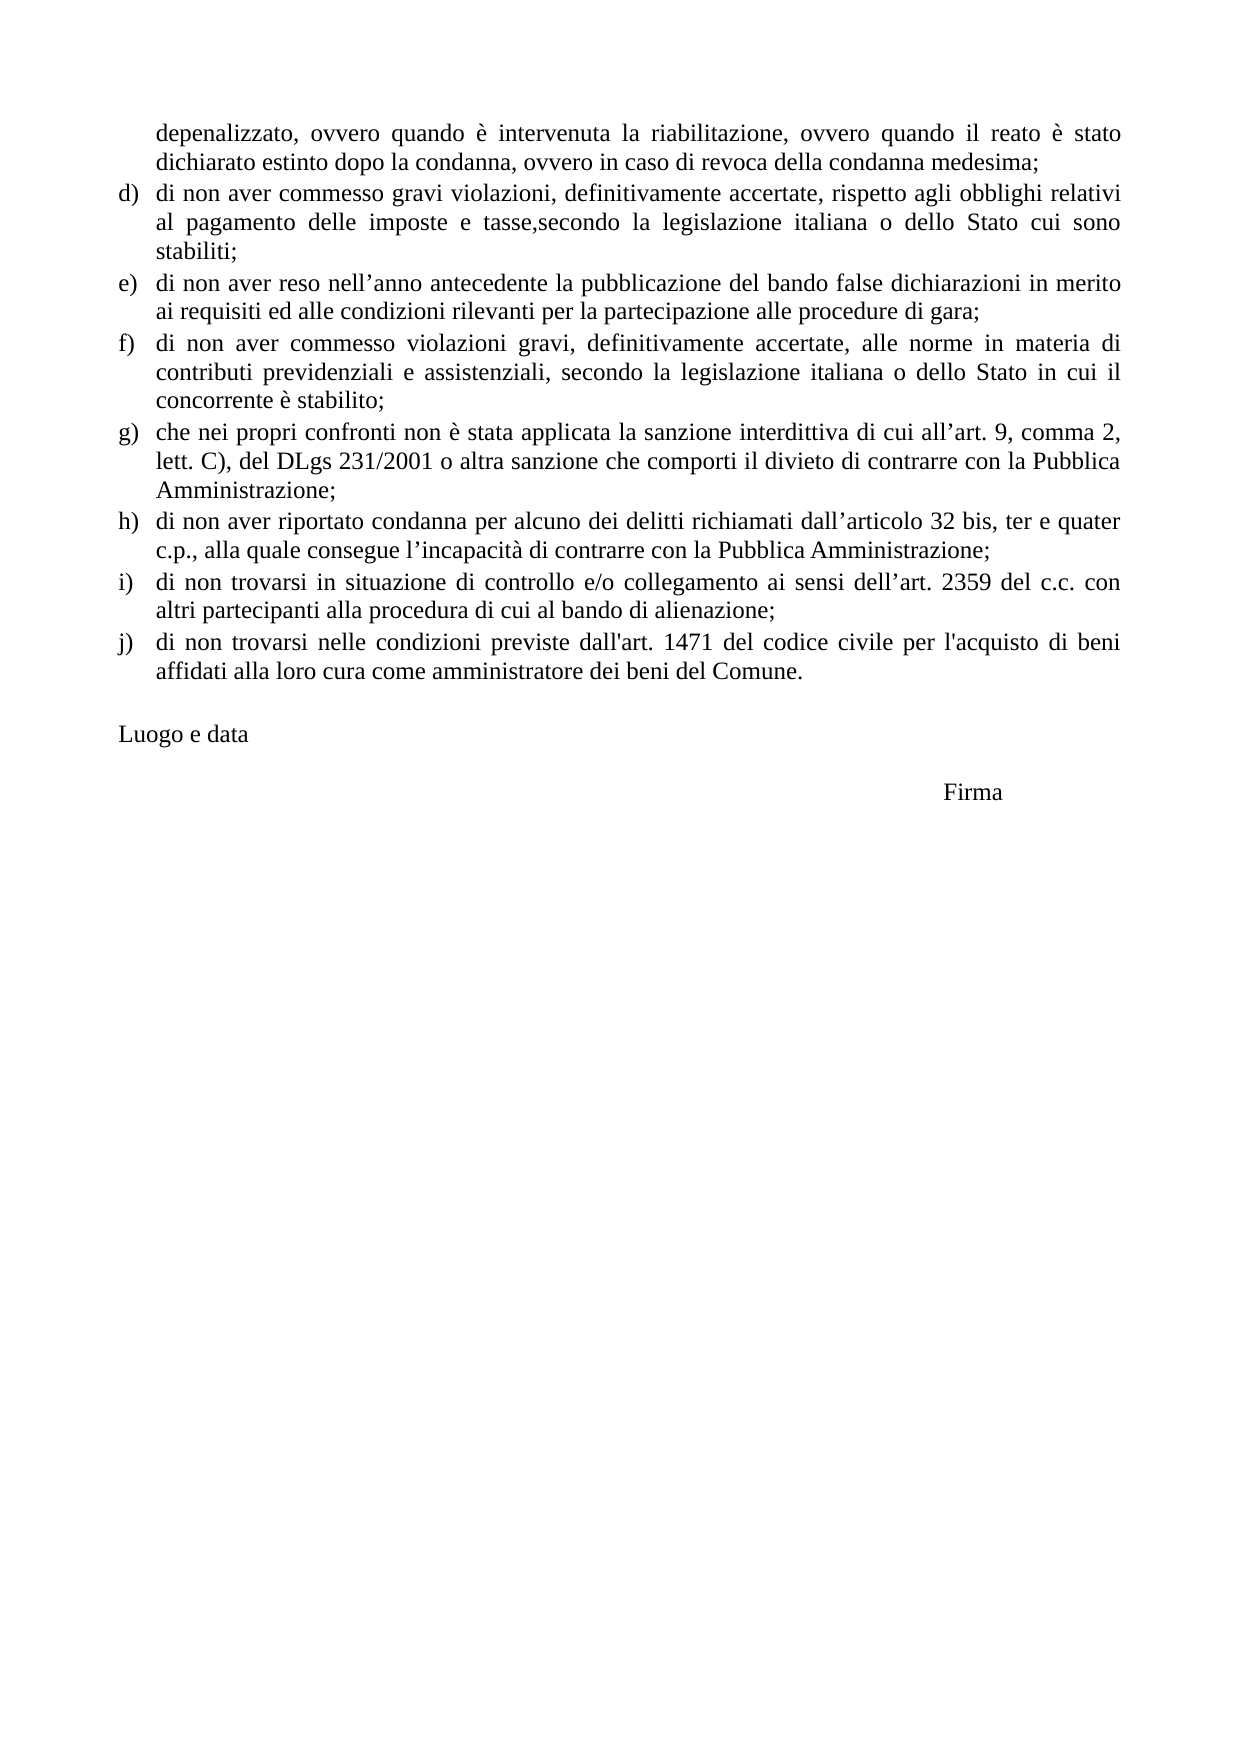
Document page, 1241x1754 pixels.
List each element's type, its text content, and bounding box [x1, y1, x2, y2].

list che nei propri confronti non è stata applicata la sanzione interdittiva di cui all’art. 9, comma 2, lett. C), del DLgs 231/2001 o altra sanzione che comporti il divieto di contrarre con la Pubblica Amministrazione; [118, 417, 1122, 503]
list depenalizzato, ovvero quando è intervenuta la riabilitazione, ovvero quando il reato è stato dichiarato estinto dopo la condanna, ovvero in caso di revoca della condanna medesima; [118, 118, 1122, 176]
list di non aver reso nell’anno antecedente la pubblicazione del bando false dichiarazioni in merito ai requisiti ed alle condizioni rilevanti per la partecipazione alle procedure di gara; [118, 268, 1122, 325]
text Firma [118, 777, 1122, 806]
list di non aver commesso violazioni gravi, definitivamente accertate, alle norme in materia di contributi previdenziali e assistenziali, secondo la legislazione italiana o dello Stato in cui il concorrente è stabilito; [118, 328, 1122, 414]
list di non aver riportato condanna per alcuno dei delitti richiamati dall’articolo 32 bis, ter e quater c.p., alla quale consegue l’incapacità di contrarre con la Pubblica Amministrazione; [118, 506, 1122, 564]
text Luogo e data [118, 719, 1122, 748]
list di non trovarsi nelle condizioni previste dall'art. 1471 del codice civile per l'acquisto di beni affidati alla loro cura come amministratore dei beni del Comune. [118, 627, 1122, 685]
list di non aver commesso gravi violazioni, definitivamente accertate, rispetto agli obblighi relativi al pagamento delle imposte e tasse,secondo la legislazione italiana o dello Stato cui sono stabiliti; [118, 178, 1122, 265]
list di non trovarsi in situazione di controllo e/o collegamento ai sensi dell’art. 2359 del c.c. con altri partecipanti alla procedura di cui al bando di alienazione; [118, 567, 1122, 624]
